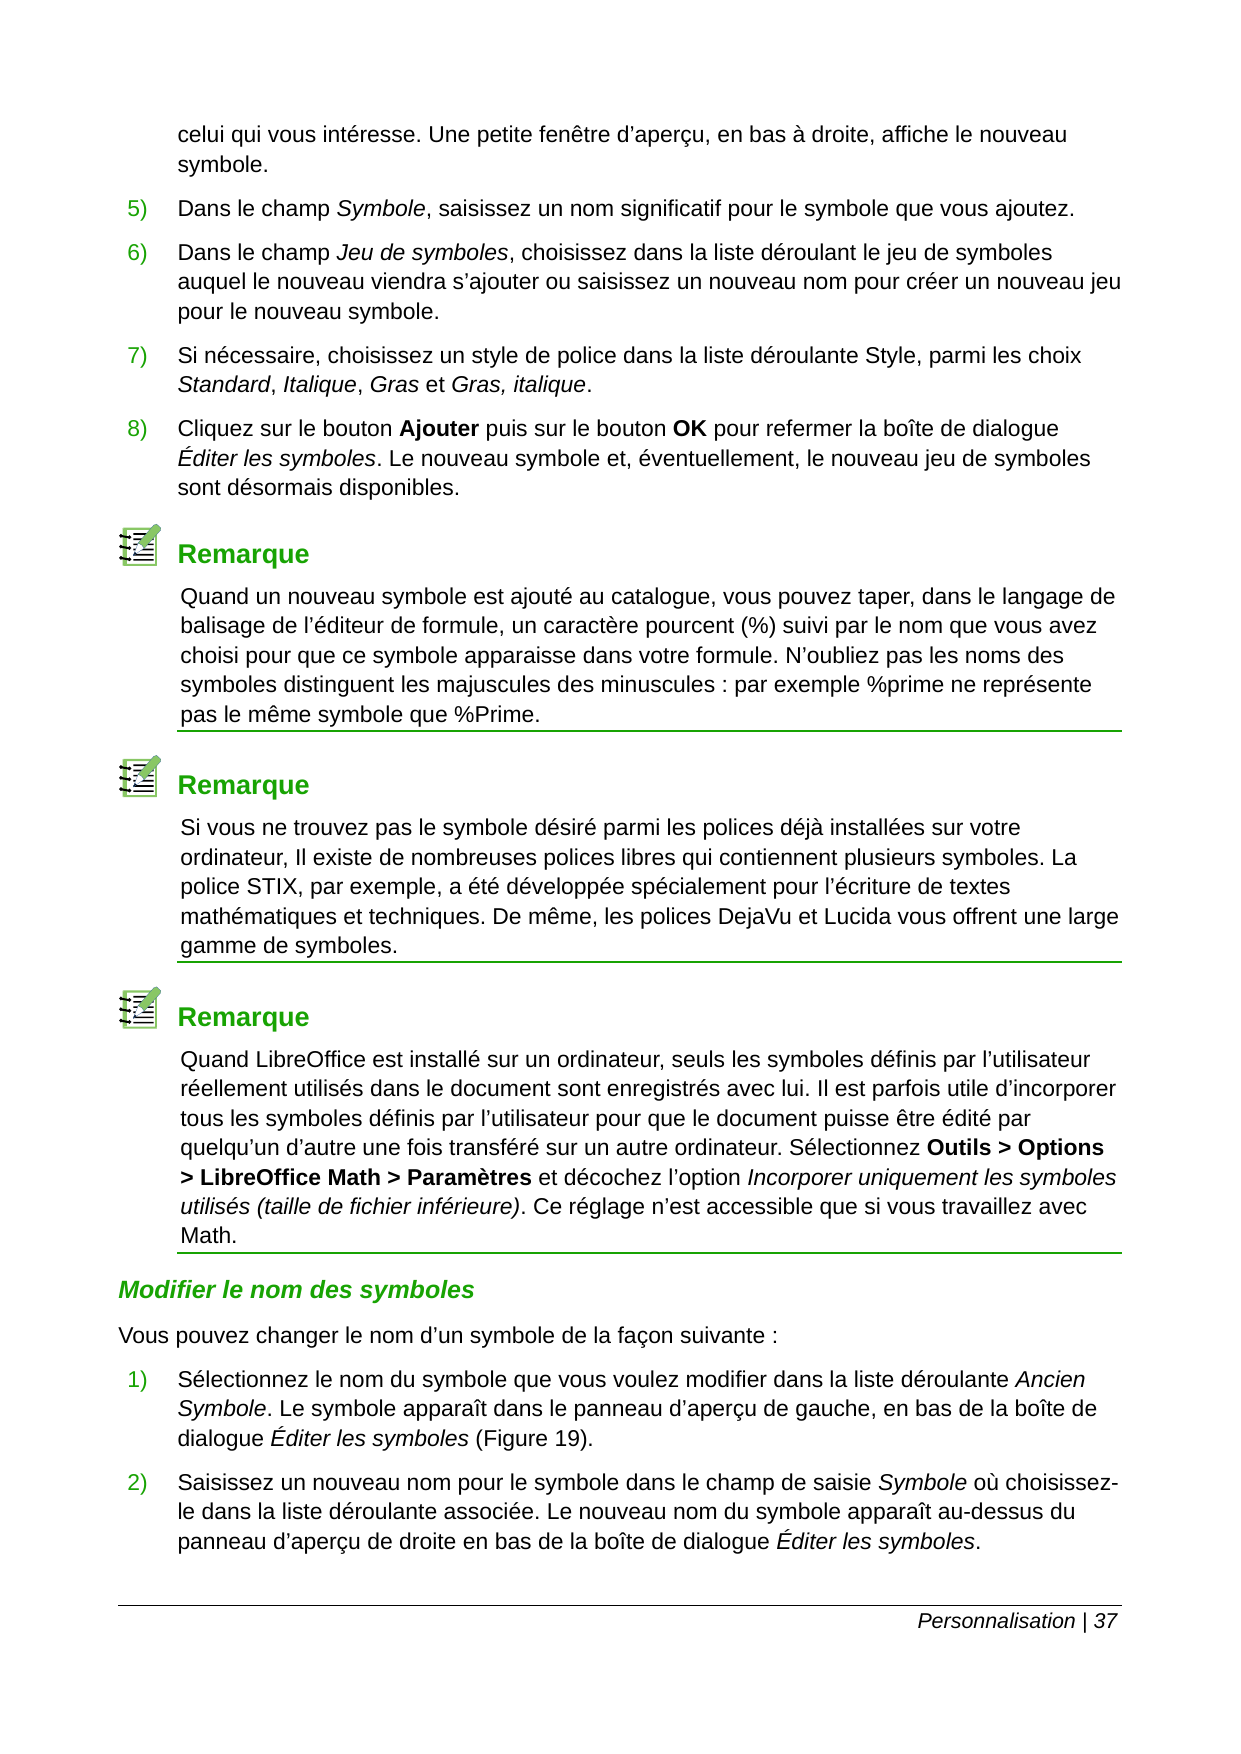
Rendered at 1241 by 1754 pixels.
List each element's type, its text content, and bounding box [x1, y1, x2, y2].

list Si nécessaire, choisissez un style de police dans la liste déroulante Style, parmi les choix Standard, Italique, Gras et Gras, italique. [148, 339, 1122, 398]
list Sélectionnez le nom du symbole que vous voulez modifier dans la liste déroulante Ancien Symbole. Le symbole apparaît dans le panneau d’aperçu de gauche, en bas de la boîte de dialogue Éditer les symboles (Figure 19). [148, 1363, 1122, 1451]
list Remarque [118, 986, 1122, 1032]
list Saisissez un nouveau nom pour le symbole dans le champ de saisie Symbole où choisissez-le dans la liste déroulante associée. Le nouveau nom du symbole apparaît au-dessus du panneau d’aperçu de droite en bas de la boîte de dialogue Éditer les symboles. [148, 1466, 1122, 1554]
list Remarque [118, 754, 1122, 801]
list celui qui vous intéresse. Une petite fenêtre d’aperçu, en bas à droite, affiche le nouveau symbole. [148, 118, 1122, 177]
text Vous pouvez changer le nom d’un symbole de la façon suivante : [118, 1318, 1122, 1348]
list Remarque [118, 523, 1122, 569]
subtitle Modifier le nom des symboles [118, 1274, 1122, 1304]
text Si vous ne trouvez pas le symbole désiré parmi les polices déjà installées sur votre ordinateur, Il existe de nombreuses polices libres qui contiennent plusieurs symboles. La police STIX, par exemple, a été développée spécialement pour l’écriture de textes mathématiques et techniques. De même, les polices DejaVu et Lucida vous offrent une large gamme de symboles. [177, 808, 1122, 961]
text Quand un nouveau symbole est ajouté au catalogue, vous pouvez taper, dans le langage de balisage de l’éditeur de formule, un caractère pourcent (%) suivi par le nom que vous avez choisi pour que ce symbole apparaisse dans votre formule. N’oubliez pas les noms des symboles distinguent les majuscules des minuscules : par exemple %prime ne représente pas le même symbole que %Prime. [177, 577, 1122, 730]
list Dans le champ Symbole, saisissez un nom significatif pour le symbole que vous ajoutez. [148, 192, 1122, 221]
list Dans le champ Jeu de symboles, choisissez dans la liste déroulant le jeu de symboles auquel le nouveau viendra s’ajouter ou saisissez un nouveau nom pour créer un nouveau jeu pour le nouveau symbole. [148, 236, 1122, 324]
text Quand LibreOffice est installé sur un ordinateur, seuls les symboles définis par l’utilisateur réellement utilisés dans le document sont enregistrés avec lui. Il est parfois utile d’incorporer tous les symboles définis par l’utilisateur pour que le document puisse être édité par quelqu’un d’autre une fois transféré sur un autre ordinateur. Sélectionnez Outils > Options > LibreOffice Math > Paramètres et décochez l’option Incorporer uniquement les symboles utilisés (taille de fichier inférieure). Ce réglage n’est accessible que si vous travaillez avec Math. [177, 1039, 1122, 1252]
list Cliquez sur le bouton Ajouter puis sur le bouton OK pour refermer la boîte de dialogue Éditer les symboles. Le nouveau symbole et, éventuellement, le nouveau jeu de symboles sont désormais disponibles. [148, 412, 1122, 501]
